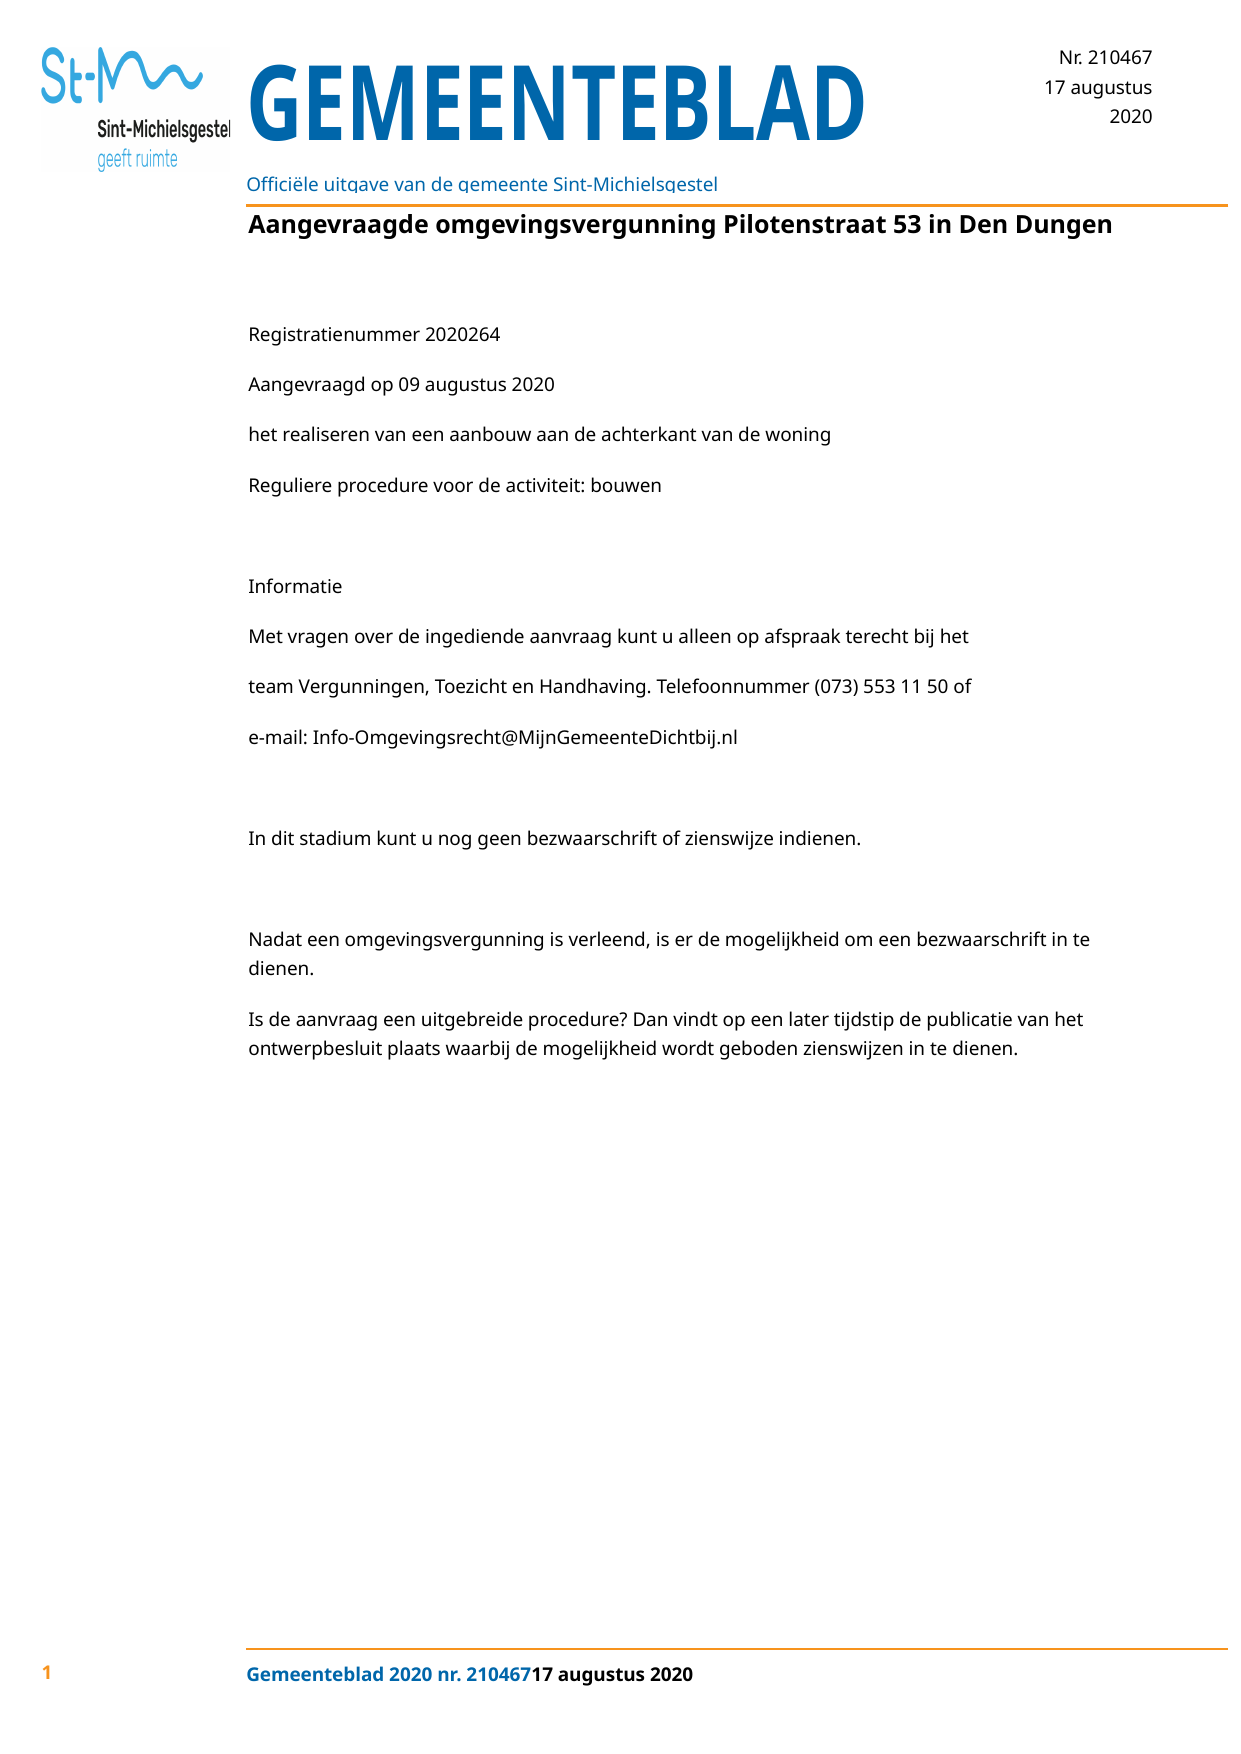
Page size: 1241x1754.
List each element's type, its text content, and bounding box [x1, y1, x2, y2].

text Aangevraagde omgevingsvergunning Pilotenstraat 53 in Den Dungen [248, 207, 1152, 241]
text Registratienummer 2020264 [248, 321, 1152, 346]
text Met vragen over de ingediende aanvraag kunt u alleen op afspraak terecht bij het [248, 623, 1152, 649]
text team Vergunningen, Toezicht en Handhaving. Telefoonnummer (073) 553 11 50 of [248, 674, 1152, 699]
text Nadat een omgevingsvergunning is verleend, is er de mogelijkheid om een bezwaarschrift in te dienen. [248, 926, 1152, 981]
text Informatie [248, 573, 1152, 598]
text e-mail: Info-Omgevingsrecht@MijnGemeenteDichtbij.nl [248, 724, 1152, 750]
text In dit stadium kunt u nog geen bezwaarschrift of zienswijze indienen. [248, 825, 1152, 851]
text Is de aanvraag een uitgebreide procedure? Dan vindt op een later tijdstip de publicatie van het ontwerpbesluit plaats waarbij de mogelijkheid wordt geboden zienswijzen in te dienen. [248, 1006, 1152, 1061]
text Aangevraagd op 09 augustus 2020 [248, 371, 1152, 397]
text het realiseren van een aanbouw aan de achterkant van de woning [248, 422, 1152, 447]
text Reguliere procedure voor de activiteit: bouwen [248, 472, 1152, 498]
picture [41, 47, 231, 172]
